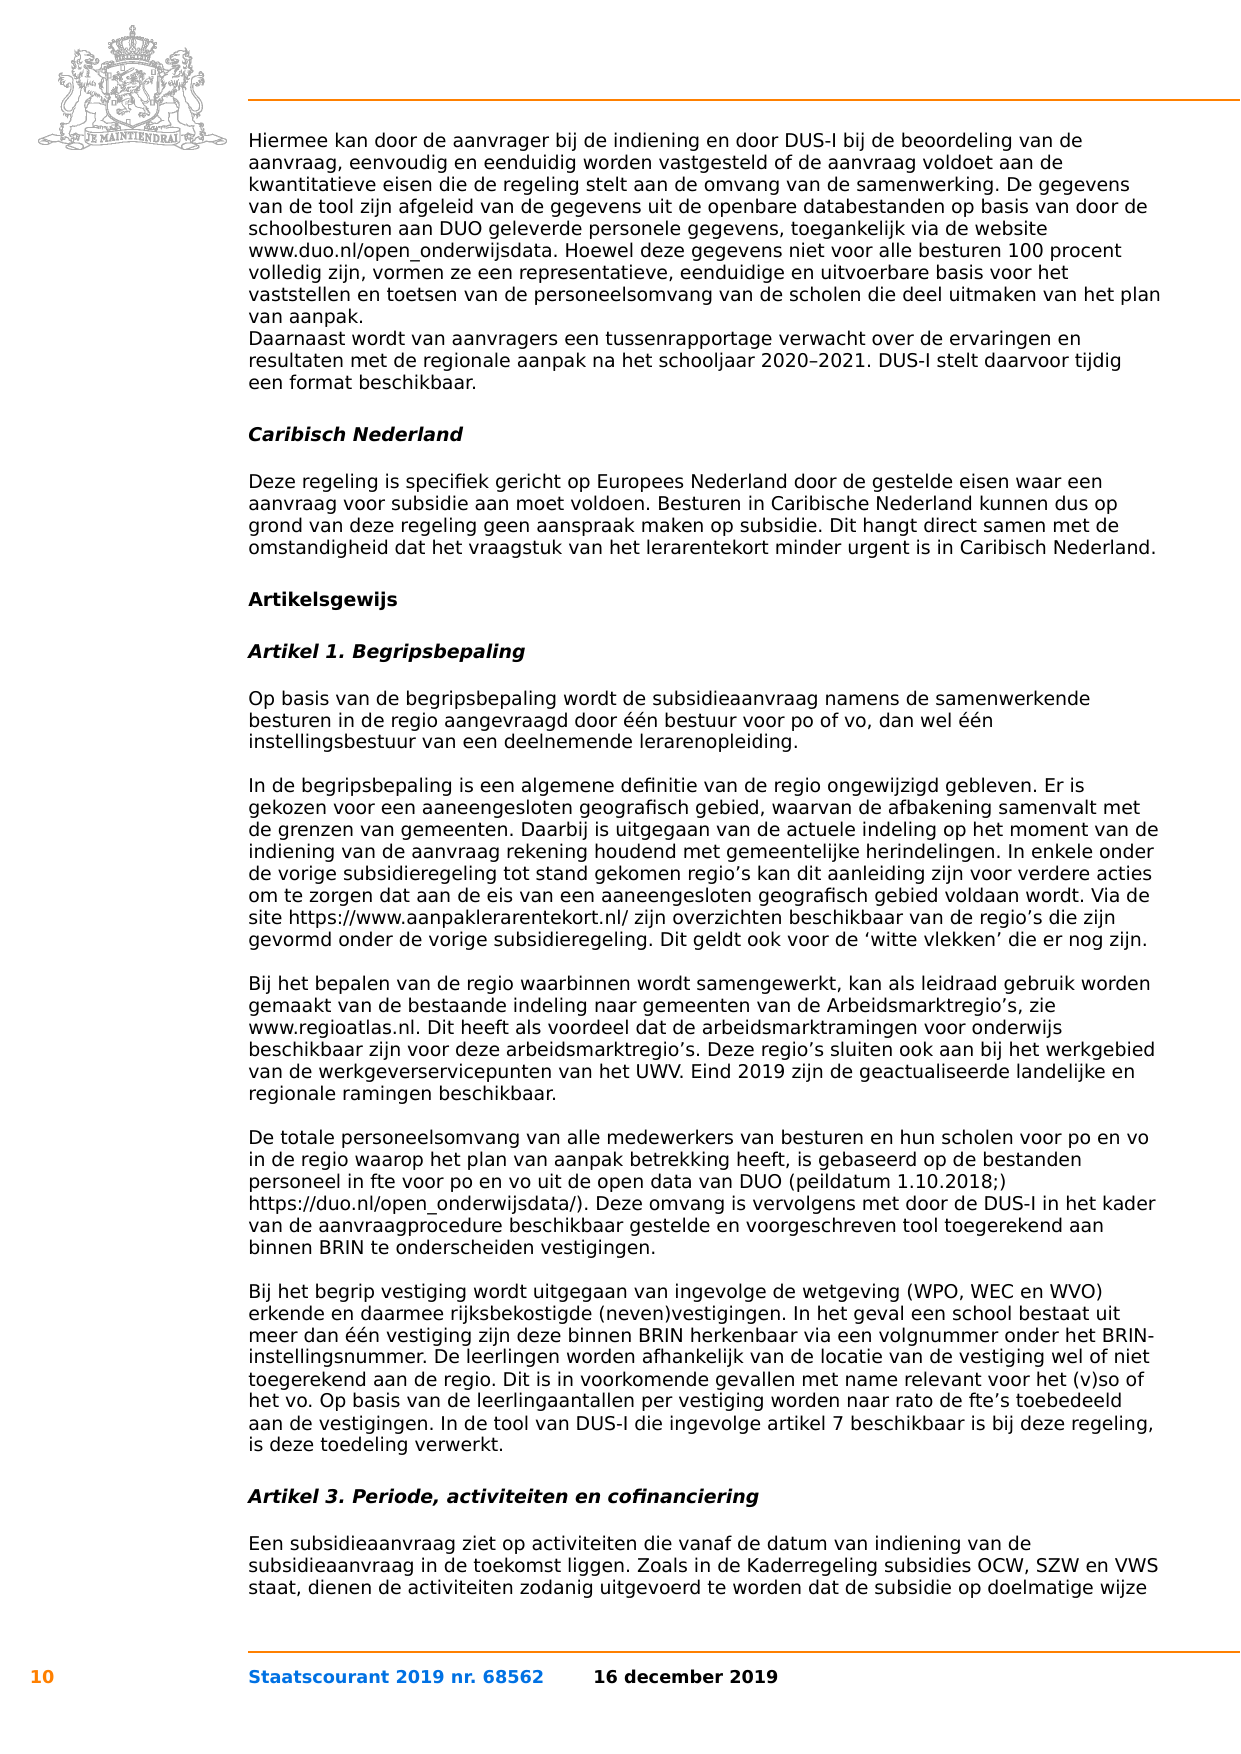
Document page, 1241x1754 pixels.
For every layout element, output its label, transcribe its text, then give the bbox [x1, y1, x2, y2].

text Bij het bepalen van de regio waarbinnen wordt samengewerkt, kan als leidraad gebruik worden gemaakt van de bestaande indeling naar gemeenten van de Arbeidsmarktregio’s, zie www.regioatlas.nl. Dit heeft als voordeel dat de arbeidsmarktramingen voor onderwijs beschikbaar zijn voor deze arbeidsmarktregio’s. Deze regio’s sluiten ook aan bij het werkgebied van de werkgeverservicepunten van het UWV. Eind 2019 zijn de geactualiseerde landelijke en regionale ramingen beschikbaar. [248, 973, 1163, 1105]
subtitle Artikelsgewijs [248, 588, 1163, 611]
picture [38, 25, 227, 150]
text Een subsidieaanvraag ziet op activiteiten die vanaf de datum van indiening van de subsidieaanvraag in de toekomst liggen. Zoals in de Kaderregeling subsidies OCW, SZW en VWS staat, dienen de activiteiten zodanig uitgevoerd te worden dat de subsidie op doelmatige wijze [248, 1533, 1163, 1599]
text Hiermee kan door de aanvrager bij de indiening en door DUS-I bij de beoordeling van de aanvraag, eenvoudig en eenduidig worden vastgesteld of de aanvraag voldoet aan de kwantitatieve eisen die de regeling stelt aan de omvang van de samenwerking. De gegevens van de tool zijn afgeleid van de gegevens uit de openbare databestanden op basis van door de schoolbesturen aan DUO geleverde personele gegevens, toegankelijk via de website www.duo.nl/open_onderwijsdata. Hoewel deze gegevens niet voor alle besturen 100 procent volledig zijn, vormen ze een representatieve, eenduidige en uitvoerbare basis voor het vaststellen en toetsen van de personeelsomvang van de scholen die deel uitmaken van het plan van aanpak. [248, 130, 1163, 328]
text De totale personeelsomvang van alle medewerkers van besturen en hun scholen voor po en vo in de regio waarop het plan van aanpak betrekking heeft, is gebaseerd op de bestanden personeel in fte voor po en vo uit de open data van DUO (peildatum 1.10.2018;) https://duo.nl/open_onderwijsdata/). Deze omvang is vervolgens met door de DUS-I in het kader van de aanvraagprocedure beschikbaar gestelde en voorgeschreven tool toegerekend aan binnen BRIN te onderscheiden vestigingen. [248, 1127, 1163, 1259]
text Op basis van de begripsbepaling wordt de subsidieaanvraag namens de samenwerkende besturen in de regio aangevraagd door één bestuur voor po of vo, dan wel één instellingsbestuur van een deelnemende lerarenopleiding. [248, 687, 1163, 753]
subtitle Artikel 3. Periode, activiteiten en cofinanciering [248, 1486, 1163, 1508]
text Daarnaast wordt van aanvragers een tussenrapportage verwacht over de ervaringen en resultaten met de regionale aanpak na het schooljaar 2020–2021. DUS-I stelt daarvoor tijdig een format beschikbaar. [248, 328, 1163, 394]
subtitle Artikel 1. Begripsbepaling [248, 641, 1163, 662]
text Bij het begrip vestiging wordt uitgegaan van ingevolge de wetgeving (WPO, WEC en WVO) erkende en daarmee rijksbekostigde (neven)vestigingen. In het geval een school bestaat uit meer dan één vestiging zijn deze binnen BRIN herkenbaar via een volgnummer onder het BRIN-instellingsnummer. De leerlingen worden afhankelijk van de locatie van de vestiging wel of niet toegerekend aan de regio. Dit is in voorkomende gevallen met name relevant voor het (v)so of het vo. Op basis van de leerlingaantallen per vestiging worden naar rato de fte’s toebedeeld aan de vestigingen. In de tool van DUS-I die ingevolge artikel 7 beschikbaar is bij deze regeling, is deze toedeling verwerkt. [248, 1281, 1163, 1456]
subtitle Caribisch Nederland [248, 424, 1163, 446]
text In de begripsbepaling is een algemene definitie van de regio ongewijzigd gebleven. Er is gekozen voor een aaneengesloten geografisch gebied, waarvan de afbakening samenvalt met de grenzen van gemeenten. Daarbij is uitgegaan van de actuele indeling op het moment van de indiening van de aanvraag rekening houdend met gemeentelijke herindelingen. In enkele onder de vorige subsidieregeling tot stand gekomen regio’s kan dit aanleiding zijn voor verdere acties om te zorgen dat aan de eis van een aaneengesloten geografisch gebied voldaan wordt. Via de site https://www.aanpaklerarentekort.nl/ zijn overzichten beschikbaar van de regio’s die zijn gevormd onder de vorige subsidieregeling. Dit geldt ook voor de ‘witte vlekken’ die er nog zijn. [248, 775, 1163, 951]
text Deze regeling is specifiek gericht op Europees Nederland door de gestelde eisen waar een aanvraag voor subsidie aan moet voldoen. Besturen in Caribische Nederland kunnen dus op grond van deze regeling geen aanspraak maken op subsidie. Dit hangt direct samen met de omstandigheid dat het vraagstuk van het lerarentekort minder urgent is in Caribisch Nederland. [248, 471, 1163, 558]
